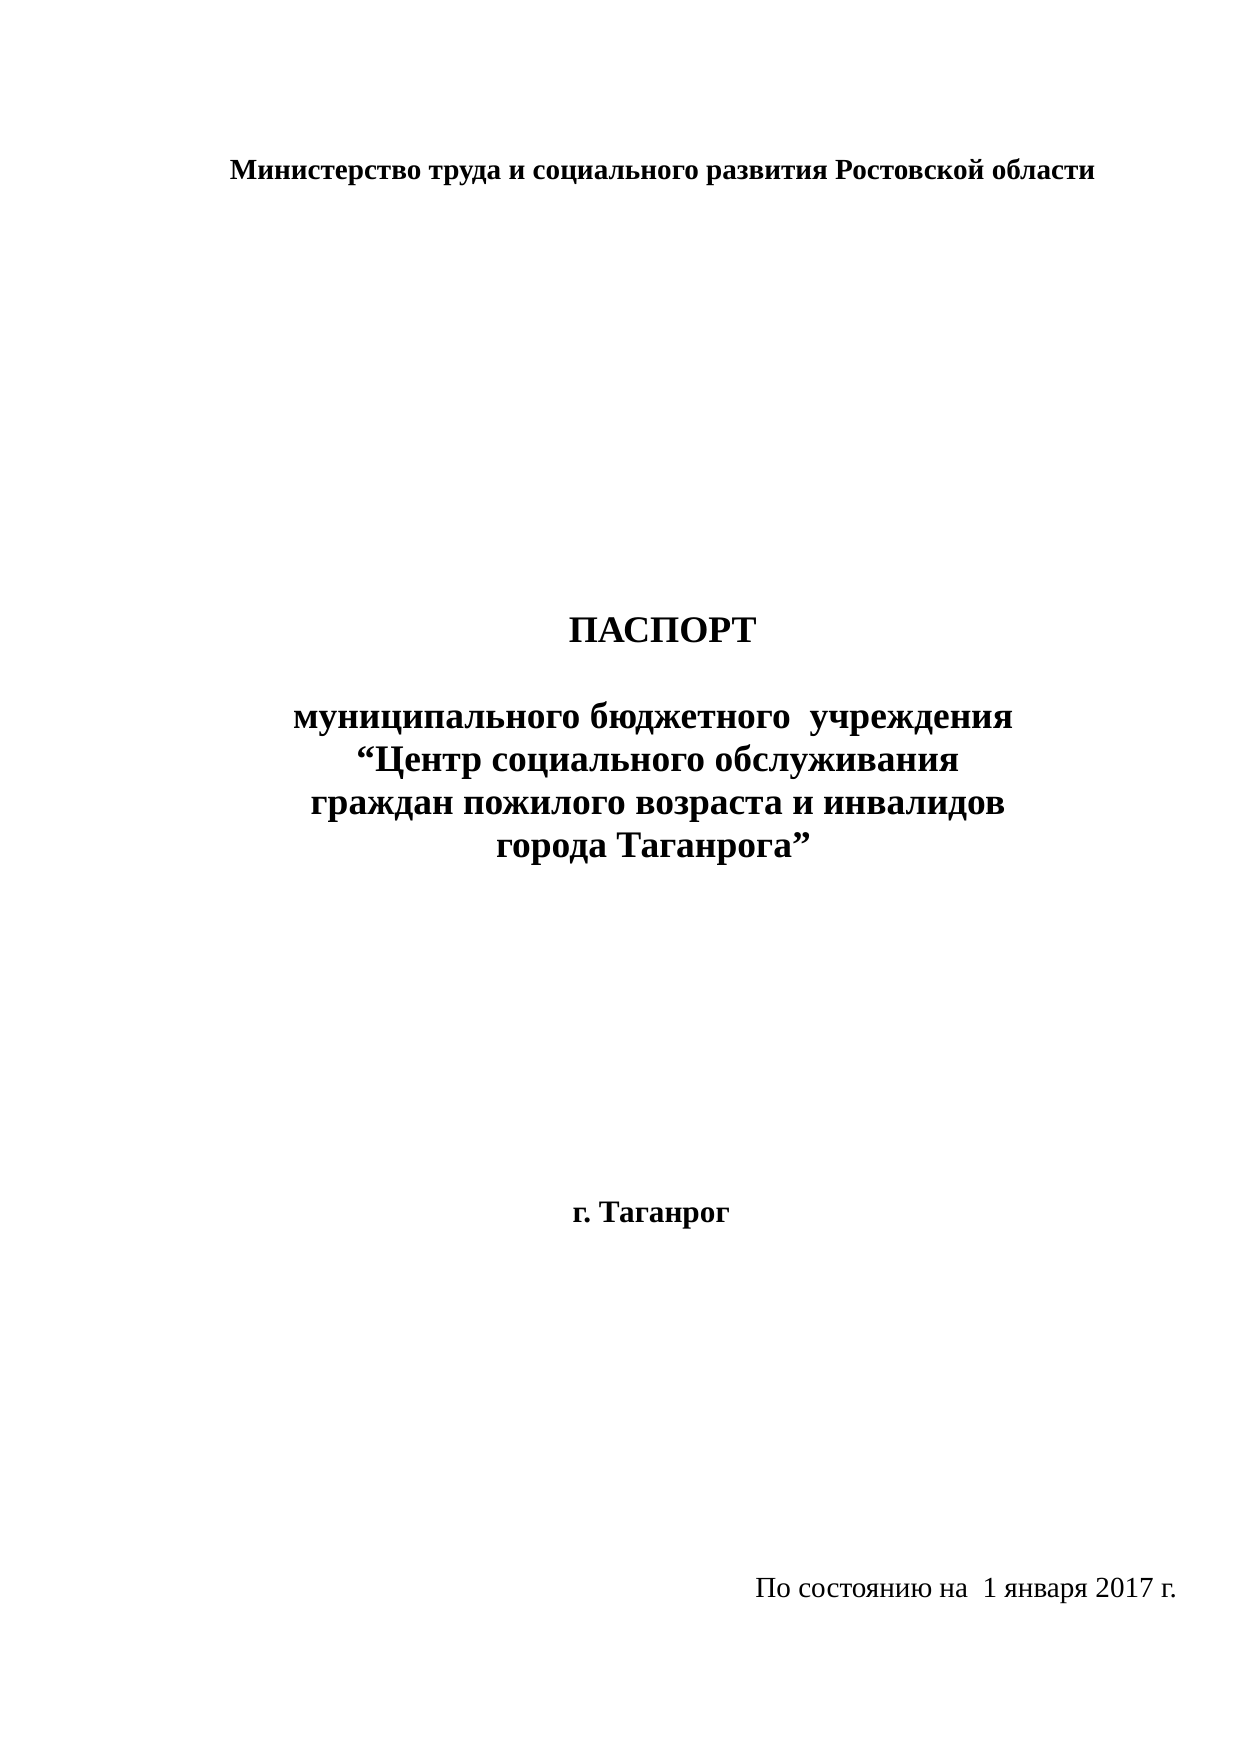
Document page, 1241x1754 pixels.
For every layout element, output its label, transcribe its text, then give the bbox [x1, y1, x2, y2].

text По состоянию на 1 января 2017 г. [148, 1570, 1177, 1604]
subtitle муниципального бюджетного учреждения [148, 693, 1177, 737]
text Министерство труда и социального развития Ростовской области [148, 152, 1177, 186]
text города Таганрога” [148, 823, 1177, 866]
text граждан пожилого возраста и инвалидов [148, 780, 1177, 823]
subtitle ПАСПОРТ [148, 607, 1177, 650]
text г. Таганрог [148, 1192, 1177, 1230]
subtitle “Центр социального обслуживания [148, 737, 1177, 780]
